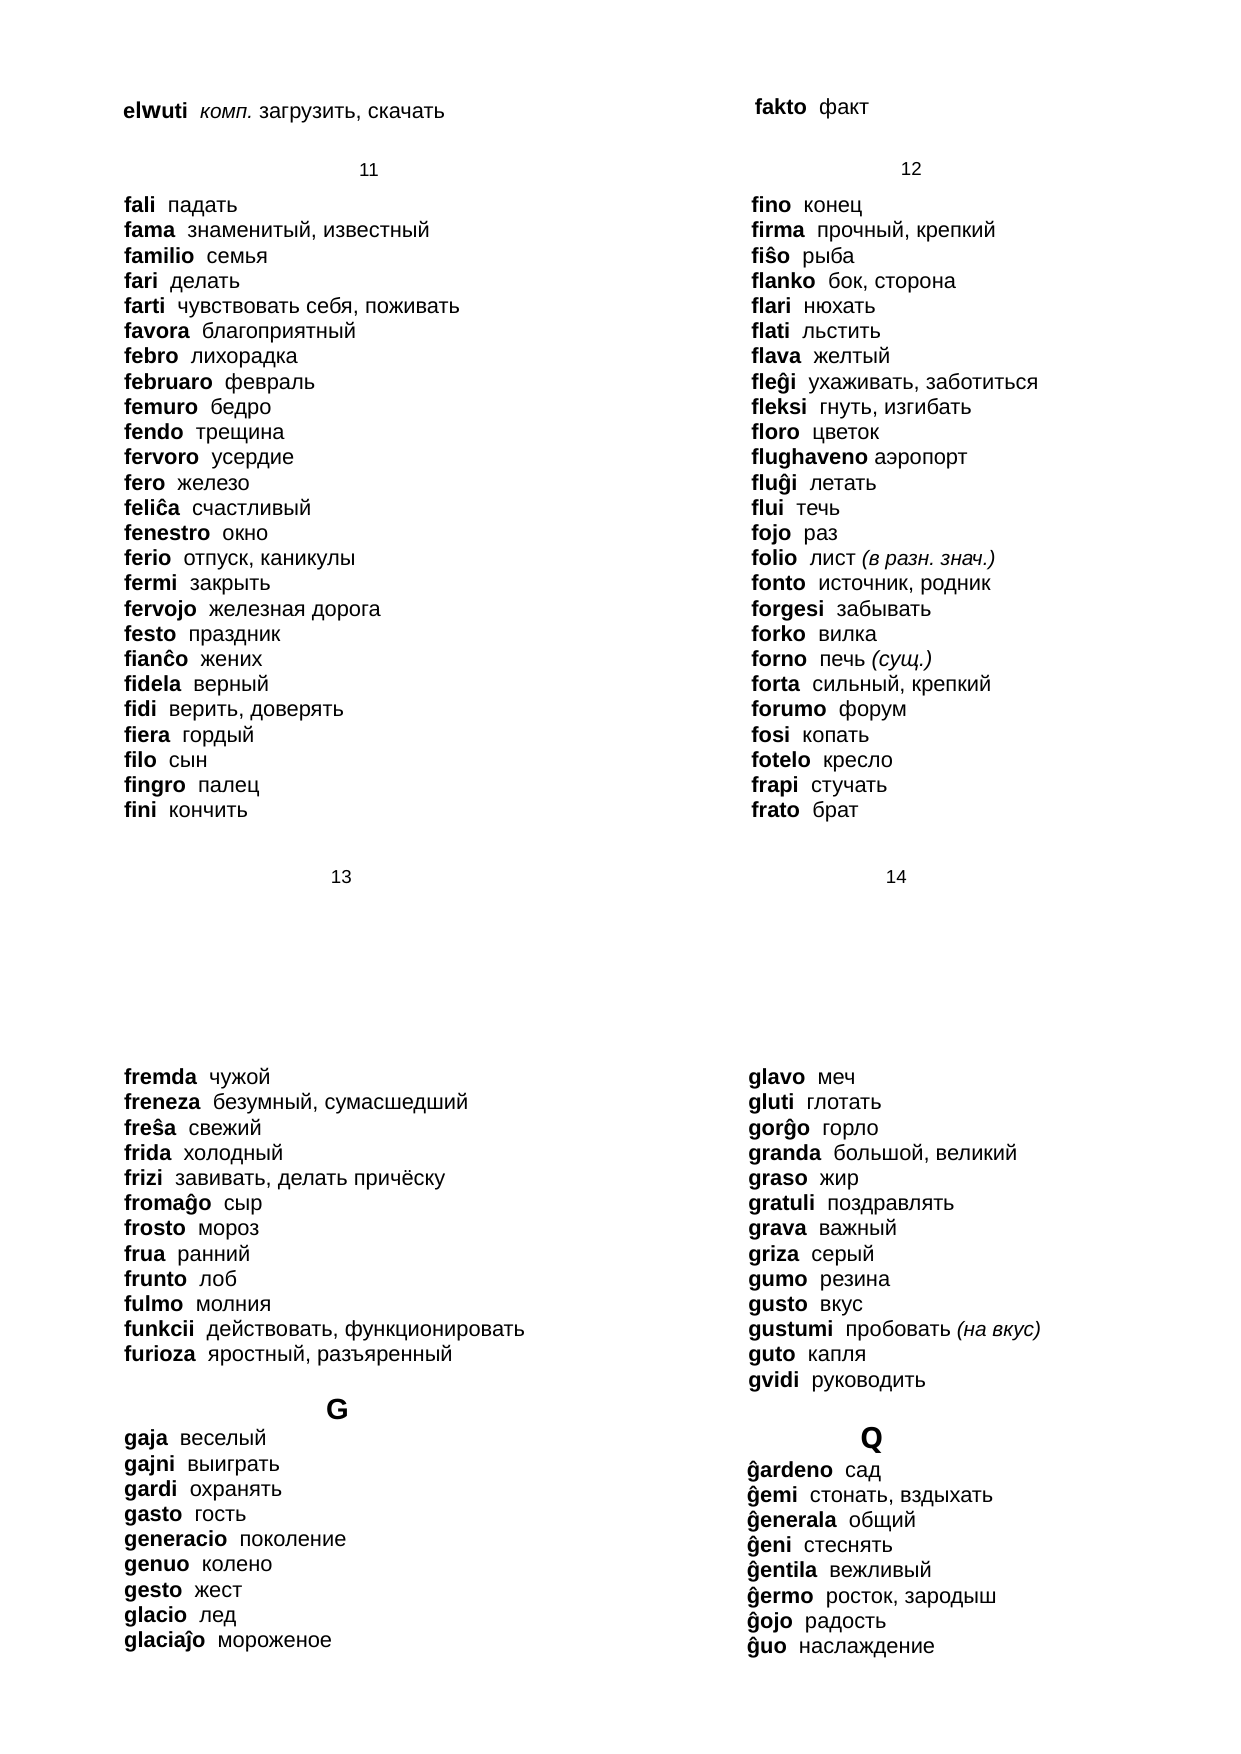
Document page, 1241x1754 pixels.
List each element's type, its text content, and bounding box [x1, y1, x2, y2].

table_cell glavo меч gluti глотать gorĝo горло granda большой, великий graso жир gratuli поздравлять grava важный griza серый gumo резина gusto вкус gustumi пробовать (на вкус) guto капля gvidi руководить Q ĝardeno сад ĝemi стонать, вздыхать ĝenerala общий ĝeni стеснять ĝentila вежливый ĝermo росток, зародыш ĝojo радость ĝuo наслаждение [620, 958, 1122, 1665]
table_cell elwuti комп. загрузить, скачать 11 [117, 89, 620, 186]
table_cell fremda чужой freneza безумный, сумасшедший freŝa свежий frida холодный frizi завивать, делать причёску fromaĝo сыр frosto мороз frua ранний frunto лоб fulmo молния funkcii действовать, функционировать furioza яростный, разъяренный G gaja веселый gajni выиграть gardi охранять gasto гость generacio поколение genuo колено gesto жест glacio лед glaciaĵo мороженое [118, 958, 620, 1665]
table_header fino конец firma прочный, крепкий fiŝo рыба flanko бок, сторона flari нюхать flati льстить flava желтый fleĝi ухаживать, заботиться fleksi гнуть, изгибать floro цветок flughaveno аэропорт fluĝi летать flui течь fojo раз folio лист (в разн. знач.) fonto источник, родник forgesi забывать forko вилка forno печь (сущ.) forta сильный, крепкий forumo форум fosi копать fotelo кресло frapi стучать frato брат 14 [620, 186, 1122, 957]
table_cell fakto факт 12 [620, 89, 1199, 186]
table_header fali падать fama знаменитый, известный familio семья fari делать farti чувствовать себя, поживать favora благоприятный febro лихорадка februaro февраль femuro бедро fendo трещина fervoro усердие fero железо feliĉa счастливый fenestro окно ferio отпуск, каникулы fermi закрыть fervojo железная дорога festo праздник fianĉo жених fidela верный fidi верить, доверять fiera гордый filo сын fingro палец fini кончить 13 [118, 186, 620, 957]
